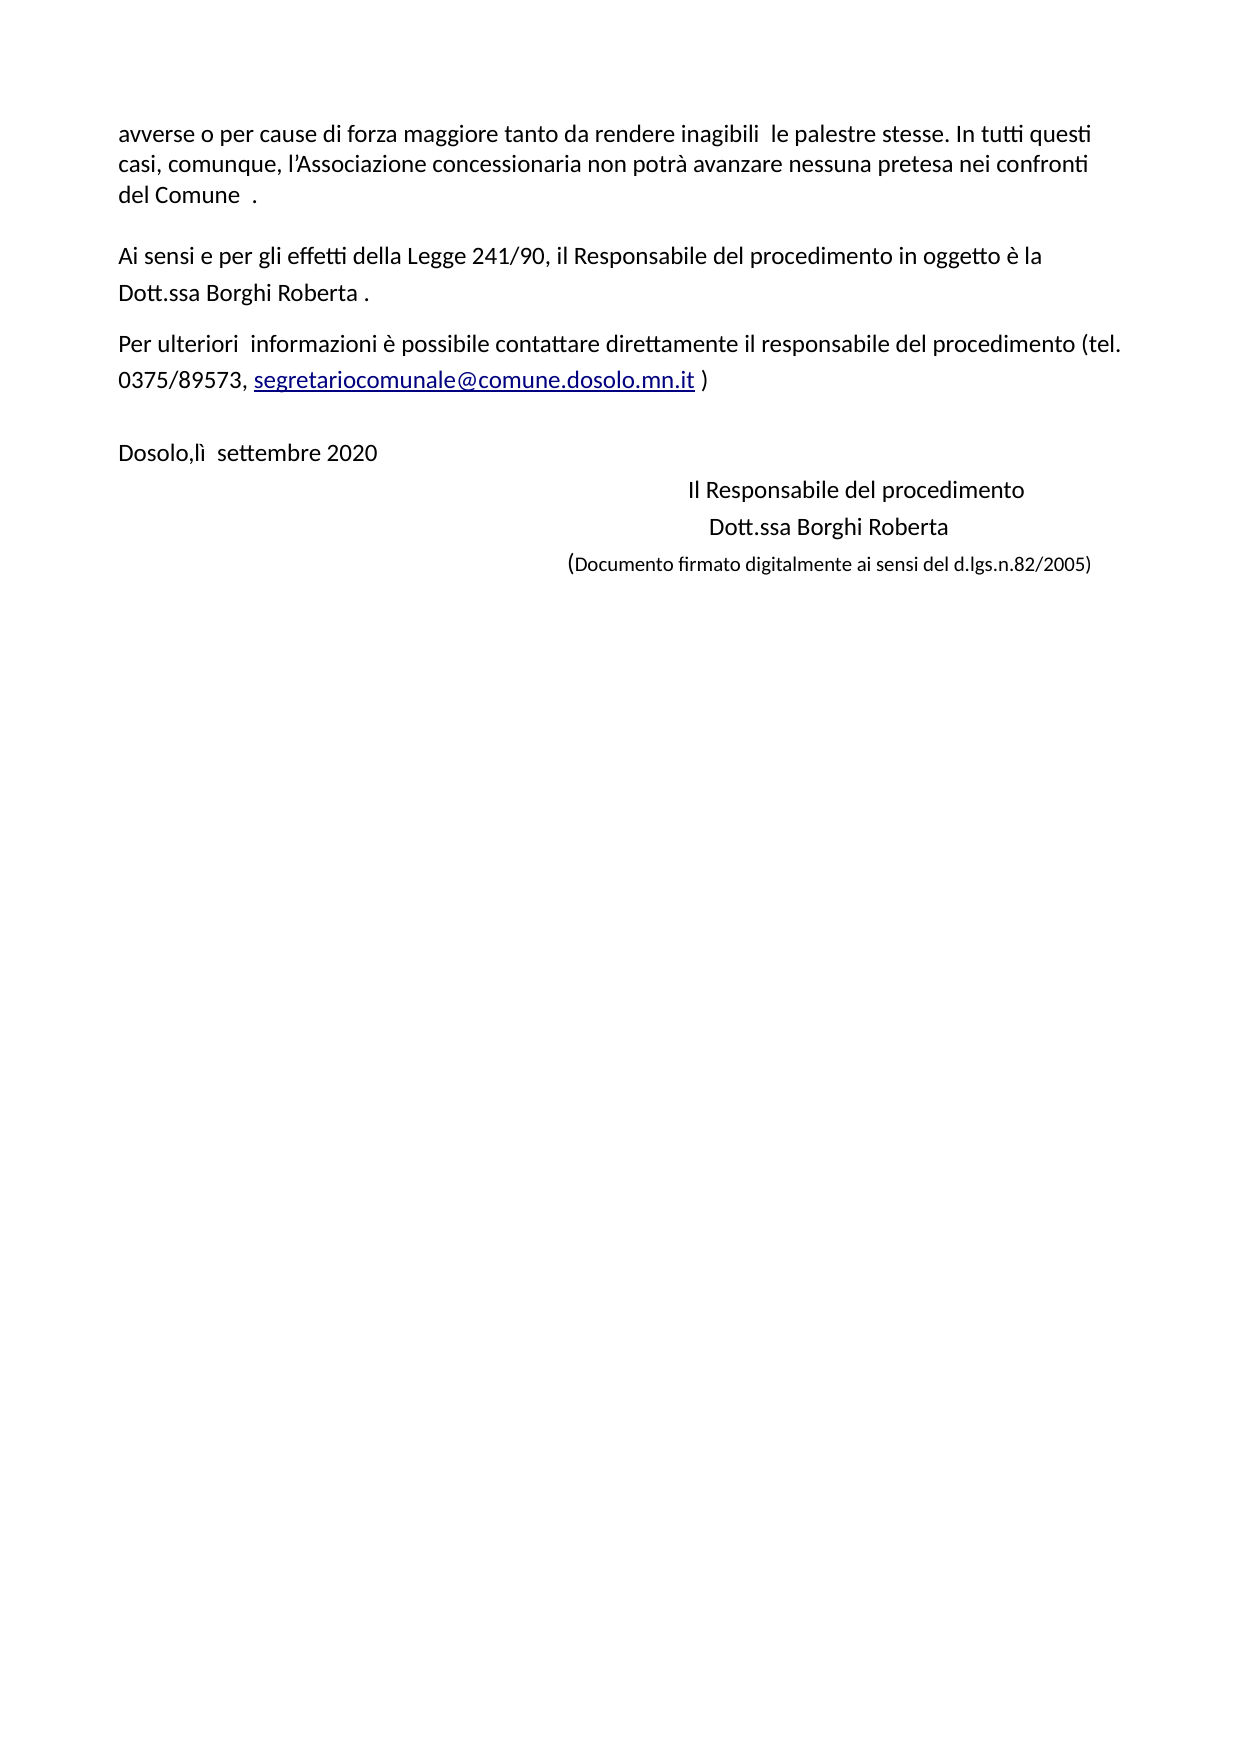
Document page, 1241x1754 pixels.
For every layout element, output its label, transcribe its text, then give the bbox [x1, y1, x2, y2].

text Dosolo,lì settembre 2020 [118, 438, 1122, 468]
text Il Responsabile del procedimento [591, 474, 1122, 505]
text Per ulteriori informazioni è possibile contattare direttamente il responsabile del procedimento (tel. 0375/89573, segretariocomunale@comune.dosolo.mn.it ) [118, 328, 1122, 395]
text Dott.ssa Borghi Roberta [118, 511, 1122, 541]
text (Documento firmato digitalmente ai sensi del d.lgs.n.82/2005) [118, 547, 1122, 578]
text Ai sensi e per gli effetti della Legge 241/90, il Responsabile del procedimento in oggetto è la Dott.ssa Borghi Roberta . [118, 240, 1122, 307]
text avverse o per cause di forza maggiore tanto da rendere inagibili le palestre stesse. In tutti questi casi, comunque, l’Associazione concessionaria non potrà avanzare nessuna pretesa nei confronti del Comune . [118, 118, 1122, 210]
